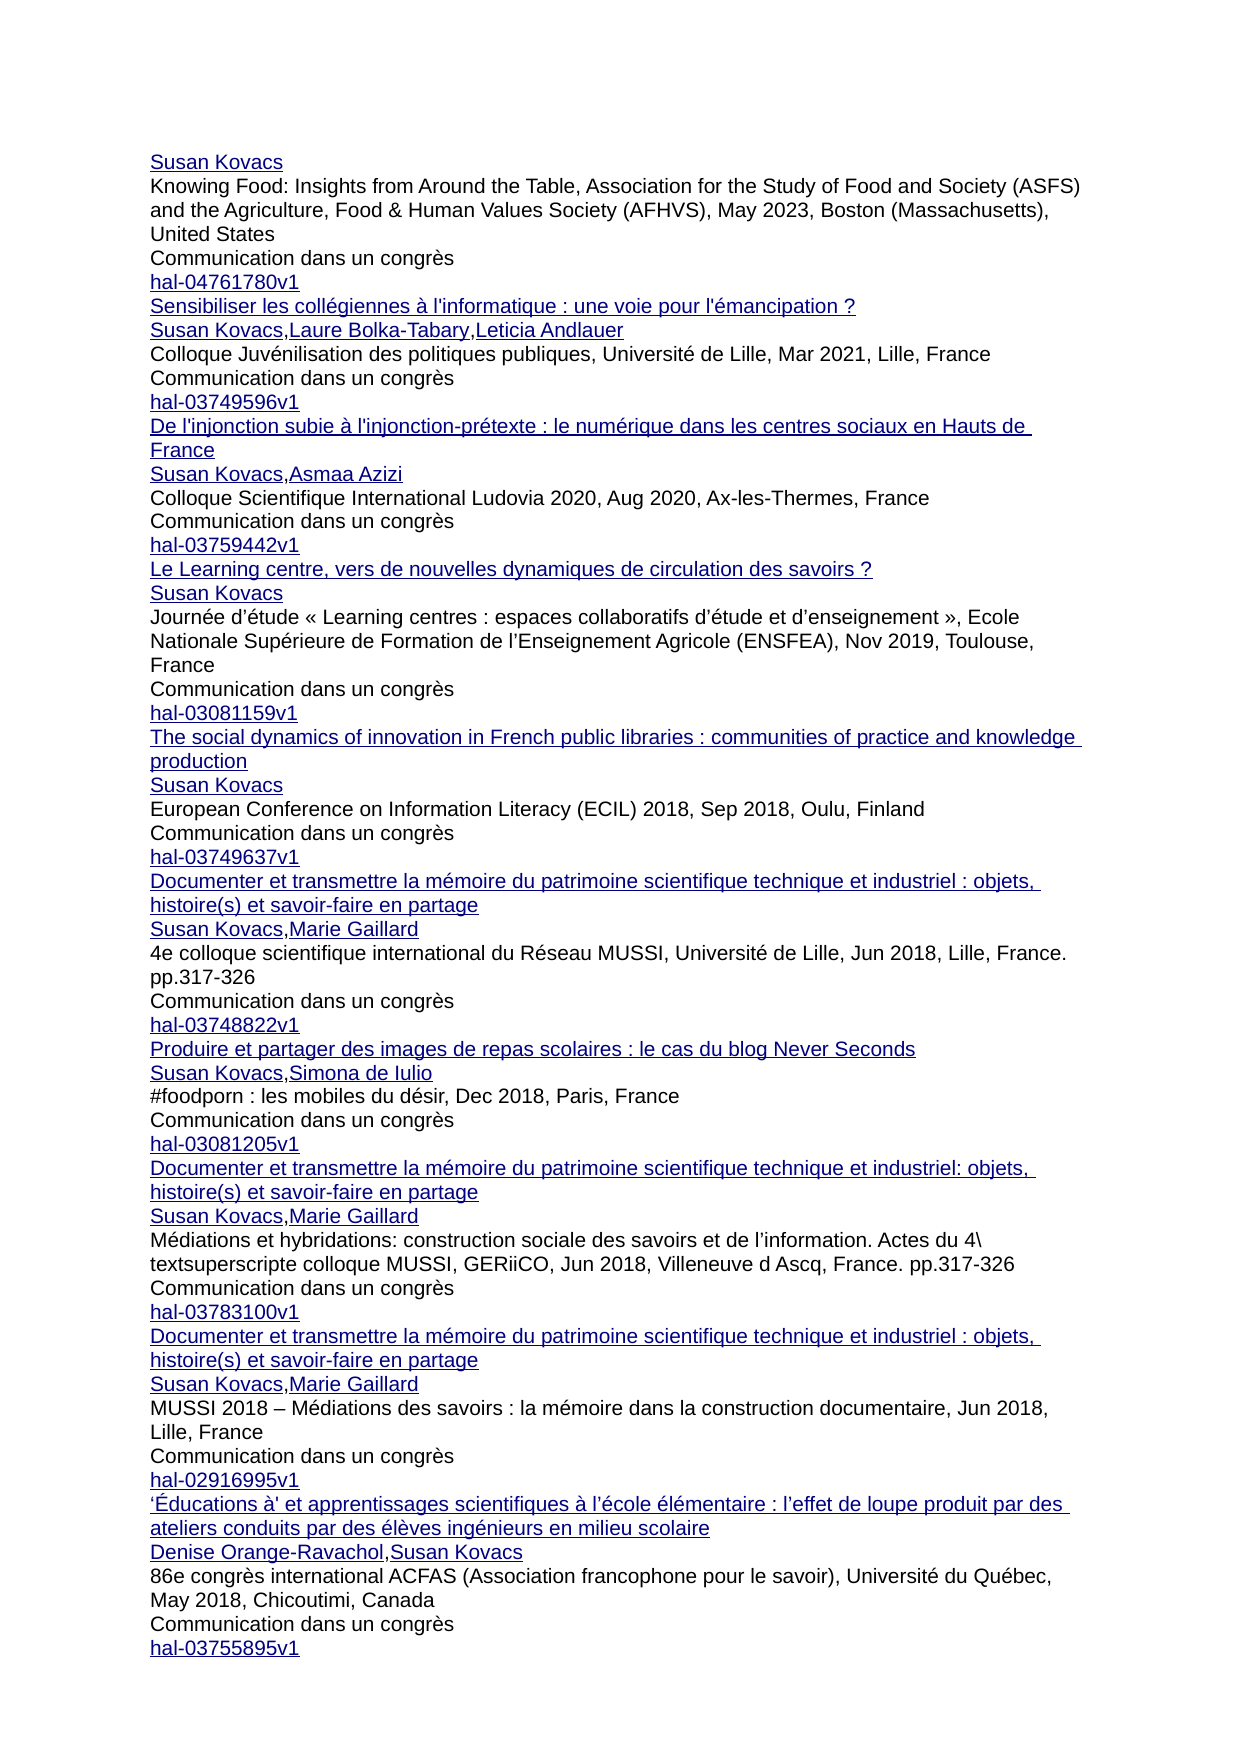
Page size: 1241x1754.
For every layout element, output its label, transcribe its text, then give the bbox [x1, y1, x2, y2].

table_cell ‘Éducations à' et apprentissages scientifiques à l’école élémentaire : l’effet de loupe produit par des ateliers conduits par des élèves ingénieurs en milieu scolaire Denise Orange-Ravachol,Susan Kovacs 86e congrès international ACFAS (Association francophone pour le savoir), Université du Québec, May 2018, Chicoutimi, Canada Communication dans un congrès hal-03755895v1 [150, 1492, 1090, 1659]
table_cell Documenter et transmettre la mémoire du patrimoine scientifique technique et industriel: objets, histoire(s) et savoir-faire en partage Susan Kovacs,Marie Gaillard Médiations et hybridations: construction sociale des savoirs et de l’information. Actes du 4\textsuperscripte colloque MUSSI, GERiiCO, Jun 2018, Villeneuve d Ascq, France. pp.317-326 Communication dans un congrès hal-03783100v1 [150, 1156, 1090, 1324]
table_cell Documenter et transmettre la mémoire du patrimoine scientifique technique et industriel : objets, histoire(s) et savoir-faire en partage Susan Kovacs,Marie Gaillard MUSSI 2018 – Médiations des savoirs : la mémoire dans la construction documentaire, Jun 2018, Lille, France Communication dans un congrès hal-02916995v1 [150, 1324, 1090, 1492]
table_cell Le Learning centre, vers de nouvelles dynamiques de circulation des savoirs ? Susan Kovacs Journée d’étude « Learning centres : espaces collaboratifs d’étude et d’enseignement », Ecole Nationale Supérieure de Formation de l’Enseignement Agricole (ENSFEA), Nov 2019, Toulouse, France Communication dans un congrès hal-03081159v1 [150, 557, 1090, 725]
table_cell Documenter et transmettre la mémoire du patrimoine scientifique technique et industriel : objets, histoire(s) et savoir-faire en partage Susan Kovacs,Marie Gaillard 4e colloque scientifique international du Réseau MUSSI, Université de Lille, Jun 2018, Lille, France. pp.317-326 Communication dans un congrès hal-03748822v1 [150, 869, 1090, 1036]
table_cell The social dynamics of innovation in French public libraries : communities of practice and knowledge production Susan Kovacs European Conference on Information Literacy (ECIL) 2018, Sep 2018, Oulu, Finland Communication dans un congrès hal-03749637v1 [150, 725, 1090, 869]
table_cell De l'injonction subie à l'injonction-prétexte : le numérique dans les centres sociaux en Hauts de France Susan Kovacs,Asmaa Azizi Colloque Scientifique International Ludovia 2020, Aug 2020, Ax-les-Thermes, France Communication dans un congrès hal-03759442v1 [150, 414, 1090, 557]
table_cell Susan Kovacs Knowing Food: Insights from Around the Table, Association for the Study of Food and Society (ASFS) and the Agriculture, Food & Human Values Society (AFHVS), May 2023, Boston (Massachusetts), United States Communication dans un congrès hal-04761780v1 [150, 150, 1090, 294]
table_cell Sensibiliser les collégiennes à l'informatique : une voie pour l'émancipation ? Susan Kovacs,Laure Bolka-Tabary,Leticia Andlauer Colloque Juvénilisation des politiques publiques, Université de Lille, Mar 2021, Lille, France Communication dans un congrès hal-03749596v1 [150, 294, 1090, 413]
table_cell Produire et partager des images de repas scolaires : le cas du blog Never Seconds Susan Kovacs,Simona de Iulio #foodporn : les mobiles du désir, Dec 2018, Paris, France Communication dans un congrès hal-03081205v1 [150, 1036, 1090, 1156]
